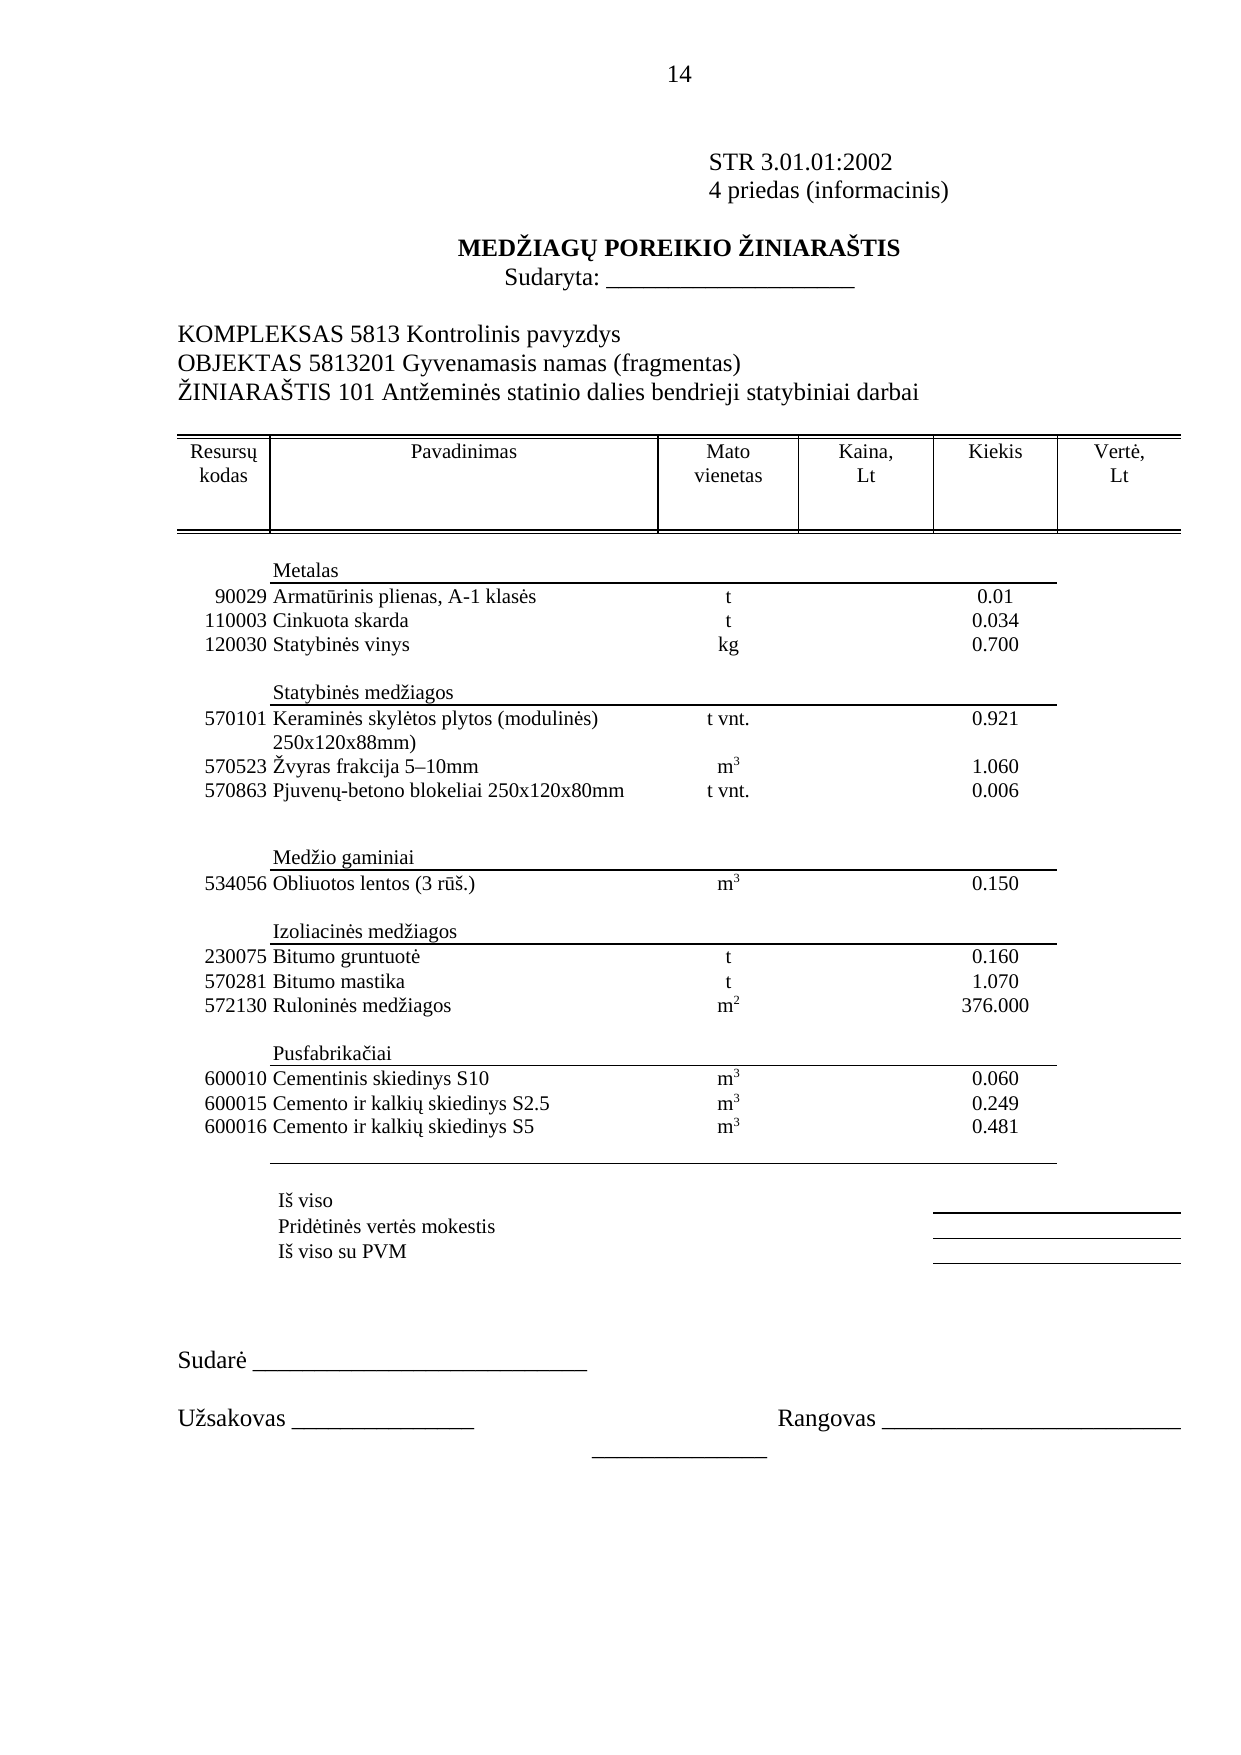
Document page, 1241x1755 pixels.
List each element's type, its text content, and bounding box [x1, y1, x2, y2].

table_cell kg [658, 632, 798, 656]
table_cell [933, 1214, 1057, 1238]
table_cell [658, 1139, 798, 1163]
table_cell [1057, 1239, 1181, 1263]
table_cell 0.700 [933, 632, 1057, 656]
table_cell 0.481 [933, 1115, 1057, 1138]
table_cell [177, 1041, 270, 1065]
table_cell [933, 656, 1057, 680]
table_cell [1057, 845, 1181, 869]
table_cell [177, 845, 270, 869]
table_cell [798, 993, 933, 1017]
table_cell [798, 754, 933, 778]
table_cell [933, 680, 1057, 704]
table_cell [177, 1163, 270, 1188]
table_cell 0.249 [933, 1090, 1057, 1114]
table_cell [798, 1115, 933, 1138]
table_cell [658, 1263, 798, 1288]
table_cell 230075 [177, 943, 270, 968]
table_cell [798, 1017, 933, 1041]
table_cell [658, 656, 798, 680]
table_cell Ruloninės medžiagos [270, 993, 658, 1017]
table_cell [798, 558, 933, 582]
table_cell Izoliacinės medžiagos [270, 919, 658, 943]
table_cell [798, 1090, 933, 1114]
table_cell [798, 534, 933, 558]
table_cell [1057, 1264, 1181, 1288]
table_cell Statybinės vinys [270, 632, 658, 656]
table_cell [933, 1041, 1057, 1065]
table_cell [270, 656, 658, 680]
table_cell [798, 584, 933, 608]
table_cell [798, 778, 933, 802]
table_cell [1057, 895, 1181, 919]
table_cell t [658, 608, 798, 632]
table_header Mato vienetas [659, 439, 798, 529]
table_cell [798, 845, 933, 869]
table_cell [658, 1041, 798, 1065]
table_cell [1057, 608, 1181, 632]
table_cell [177, 895, 270, 919]
table_cell [177, 1238, 270, 1263]
table_cell 0.160 [933, 945, 1057, 968]
table_cell [798, 1164, 933, 1188]
table_cell [798, 1263, 933, 1288]
table_header Vertė, Lt [1058, 439, 1181, 529]
table_cell 110003 [177, 608, 270, 632]
text OBJEKTAS 5813201 Gyvenamasis namas (fragmentas) [177, 348, 1181, 377]
table_cell [270, 1139, 658, 1163]
table_cell [1057, 656, 1181, 680]
table_cell [658, 802, 798, 845]
table_cell Cemento ir kalkių skiedinys S5 [270, 1115, 658, 1138]
table_cell [177, 656, 270, 680]
table_cell [658, 1164, 798, 1188]
table_cell 0.01 [933, 584, 1057, 608]
text Sudarė [177, 1346, 1181, 1374]
table_cell [933, 845, 1057, 869]
table_cell [933, 1239, 1057, 1263]
table_cell [177, 1017, 270, 1041]
table_cell Bitumo gruntuotė [270, 945, 658, 968]
table_cell [798, 895, 933, 919]
table_cell [177, 1139, 270, 1163]
table_cell [798, 919, 933, 943]
table_cell [177, 1263, 270, 1288]
text Užsakovas Rangovas [177, 1403, 1181, 1432]
table_cell Medžio gaminiai [270, 845, 658, 869]
table_cell [798, 1139, 933, 1163]
table_cell t [658, 969, 798, 993]
table_header Kiekis [934, 439, 1057, 529]
table_cell [798, 802, 933, 845]
table_cell Cementinis skiedinys S10 [270, 1066, 658, 1090]
text ______________ [177, 1432, 1181, 1461]
table_cell m3 [658, 1090, 798, 1114]
table_cell [658, 1188, 798, 1212]
table_cell [658, 680, 798, 704]
table_cell [1057, 919, 1181, 943]
table_cell Bitumo mastika [270, 969, 658, 993]
table_cell [658, 1238, 798, 1263]
table_cell Armatūrinis plienas, A-1 klasės [270, 584, 658, 608]
table_cell [933, 1139, 1057, 1163]
table_cell [270, 895, 658, 919]
table_cell [1057, 802, 1181, 845]
table_cell [798, 680, 933, 704]
table_cell [270, 534, 658, 558]
table_cell 600015 [177, 1090, 270, 1114]
table_cell [933, 558, 1057, 582]
table_cell Žvyras frakcija 5–10mm [270, 754, 658, 778]
table_cell [798, 706, 933, 754]
table_cell [1057, 869, 1181, 895]
table_cell 376.000 [933, 993, 1057, 1017]
table_cell 0.060 [933, 1066, 1057, 1090]
table_cell [1057, 1163, 1181, 1188]
table_cell [1057, 1214, 1181, 1238]
table_cell [1057, 1115, 1181, 1138]
table_cell [1057, 1041, 1181, 1065]
table_cell [1057, 1188, 1181, 1212]
table_cell Pjuvenų-betono blokeliai 250x120x80mm [270, 778, 658, 802]
table_cell [1057, 943, 1181, 968]
table_cell 0.034 [933, 608, 1057, 632]
table_header Kaina, Lt [799, 439, 933, 529]
table_cell [1057, 1065, 1181, 1090]
table_cell [177, 558, 270, 582]
table_cell 570863 [177, 778, 270, 802]
table_cell [270, 1263, 658, 1288]
table_cell Cemento ir kalkių skiedinys S2.5 [270, 1090, 658, 1114]
table_cell [658, 1212, 798, 1238]
table_cell [1057, 1090, 1181, 1114]
table_cell [177, 802, 270, 845]
table_cell [798, 1238, 933, 1263]
table_cell m3 [658, 1066, 798, 1090]
table_cell 570523 [177, 754, 270, 778]
table_cell 90029 [177, 582, 270, 608]
table_header Resursų kodas [177, 439, 269, 529]
table_cell [798, 632, 933, 656]
table_cell [1057, 754, 1181, 778]
table_cell [658, 558, 798, 582]
text KOMPLEKSAS 5813 Kontrolinis pavyzdys [177, 319, 1181, 348]
text ŽINIARAŠTIS 101 Antžeminės statinio dalies bendrieji statybiniai darbai [177, 377, 1181, 406]
table_cell [933, 1164, 1057, 1188]
table_cell m2 [658, 993, 798, 1017]
table_cell [933, 895, 1057, 919]
table_cell [658, 534, 798, 558]
table_cell [933, 1264, 1057, 1288]
table_cell [1057, 1017, 1181, 1041]
table_cell t [658, 945, 798, 968]
table_cell 120030 [177, 632, 270, 656]
table_cell [798, 1066, 933, 1090]
table_cell [1057, 558, 1181, 582]
table_cell [798, 656, 933, 680]
table_cell [270, 802, 658, 845]
table_cell [1057, 632, 1181, 656]
table_cell [1057, 704, 1181, 754]
table_cell [1057, 534, 1181, 558]
table_cell t [658, 584, 798, 608]
table_cell [1057, 680, 1181, 704]
table_cell 0.006 [933, 778, 1057, 802]
table_cell m3 [658, 754, 798, 778]
table_cell Pusfabrikačiai [270, 1041, 658, 1065]
table_cell [658, 895, 798, 919]
table_cell [933, 919, 1057, 943]
table_cell 600010 [177, 1065, 270, 1090]
table_cell [177, 534, 270, 558]
table_cell [933, 534, 1057, 558]
table_cell Iš viso [270, 1188, 658, 1212]
text STR 3.01.01:2002 [177, 147, 1181, 176]
table_cell [798, 1041, 933, 1065]
table_cell Cinkuota skarda [270, 608, 658, 632]
table_cell 572130 [177, 993, 270, 1017]
table_cell [177, 680, 270, 704]
table_header Pavadinimas [271, 439, 657, 529]
table_cell 1.060 [933, 754, 1057, 778]
table_cell [798, 945, 933, 968]
table_cell [1057, 993, 1181, 1017]
table_cell Obliuotos lentos (3 rūš.) [270, 871, 658, 895]
table_cell 0.150 [933, 871, 1057, 895]
table_cell 570281 [177, 969, 270, 993]
table_cell 570101 [177, 704, 270, 754]
table_cell [270, 1017, 658, 1041]
table_cell Pridėtinės vertės mokestis [270, 1212, 658, 1238]
text 4 priedas (informacinis) [177, 176, 1181, 204]
table_cell [177, 1212, 270, 1238]
table_cell [798, 1188, 933, 1212]
table_cell [933, 1188, 1057, 1212]
table_cell 0.921 [933, 706, 1057, 754]
table_cell m3 [658, 871, 798, 895]
table_cell [933, 1017, 1057, 1041]
table_cell [798, 969, 933, 993]
table_cell [270, 1164, 658, 1188]
table_cell [177, 1188, 270, 1212]
table_cell t vnt. [658, 778, 798, 802]
table_cell [658, 845, 798, 869]
table_cell Iš viso su PVM [270, 1238, 658, 1263]
table_cell [798, 871, 933, 895]
table_cell Statybinės medžiagos [270, 680, 658, 704]
table_cell [658, 919, 798, 943]
table_cell 600016 [177, 1115, 270, 1138]
table_cell [798, 608, 933, 632]
table_cell [1057, 582, 1181, 608]
table_cell [177, 919, 270, 943]
table_cell [1057, 778, 1181, 802]
table_cell 534056 [177, 869, 270, 895]
table_cell [798, 1212, 933, 1238]
table_cell Keraminės skylėtos plytos (modulinės) 250x120x88mm) [270, 706, 658, 754]
table_cell t vnt. [658, 706, 798, 754]
table_cell m3 [658, 1115, 798, 1138]
table_cell [1057, 1139, 1181, 1163]
table_cell 1.070 [933, 969, 1057, 993]
table_cell Metalas [270, 558, 658, 582]
table_cell [1057, 969, 1181, 993]
text Sudaryta: [177, 262, 1181, 291]
table_cell [658, 1017, 798, 1041]
table_cell [933, 802, 1057, 845]
text MEDŽIAGŲ POREIKIO ŽINIARAŠTIS [177, 233, 1181, 262]
